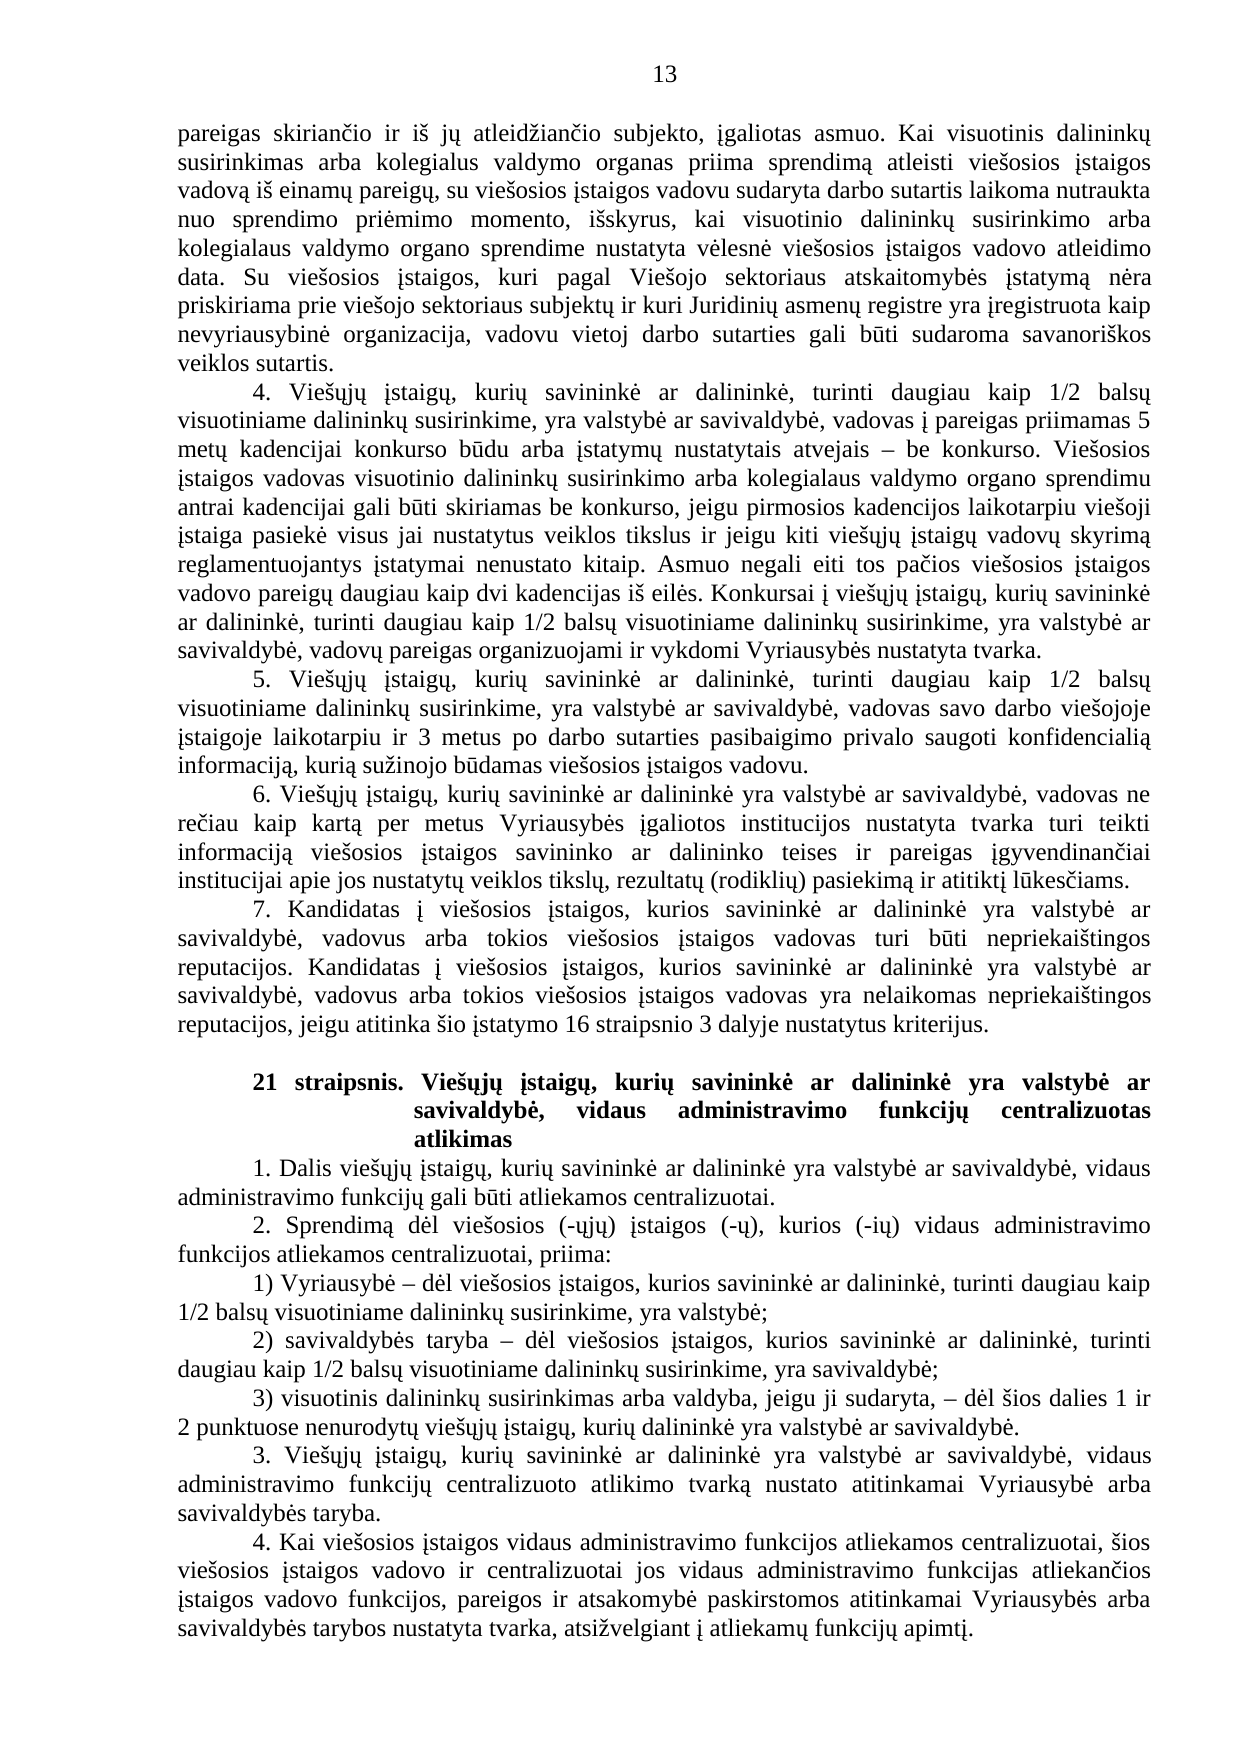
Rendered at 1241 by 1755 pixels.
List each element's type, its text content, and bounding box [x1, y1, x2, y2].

text 6. Viešųjų įstaigų, kurių savininkė ar dalininkė yra valstybė ar savivaldybė, vadovas ne rečiau kaip kartą per metus Vyriausybės įgaliotos institucijos nustatyta tvarka turi teikti informaciją viešosios įstaigos savininko ar dalininko teises ir pareigas įgyvendinančiai institucijai apie jos nustatytų veiklos tikslų, rezultatų (rodiklių) pasiekimą ir atitiktį lūkesčiams. [177, 779, 1152, 894]
text 4. Kai viešosios įstaigos vidaus administravimo funkcijos atliekamos centralizuotai, šios viešosios įstaigos vadovo ir centralizuotai jos vidaus administravimo funkcijas atliekančios įstaigos vadovo funkcijos, pareigos ir atsakomybė paskirstomos atitinkamai Vyriausybės arba savivaldybės tarybos nustatyta tvarka, atsižvelgiant į atliekamų funkcijų apimtį. [177, 1527, 1152, 1642]
text 1. Dalis viešųjų įstaigų, kurių savininkė ar dalininkė yra valstybė ar savivaldybė, vidaus administravimo funkcijų gali būti atliekamos centralizuotai. [177, 1153, 1152, 1211]
text 2. Sprendimą dėl viešosios (-ųjų) įstaigos (-ų), kurios (-ių) vidaus administravimo funkcijos atliekamos centralizuotai, priima: [177, 1211, 1152, 1268]
text 4. Viešųjų įstaigų, kurių savininkė ar dalininkė, turinti daugiau kaip 1/2 balsų visuotiniame dalininkų susirinkime, yra valstybė ar savivaldybė, vadovas į pareigas priimamas 5 metų kadencijai konkurso būdu arba įstatymų nustatytais atvejais – be konkurso. Viešosios įstaigos vadovas visuotinio dalininkų susirinkimo arba kolegialaus valdymo organo sprendimu antrai kadencijai gali būti skiriamas be konkurso, jeigu pirmosios kadencijos laikotarpiu viešoji įstaiga pasiekė visus jai nustatytus veiklos tikslus ir jeigu kiti viešųjų įstaigų vadovų skyrimą reglamentuojantys įstatymai nenustato kitaip. Asmuo negali eiti tos pačios viešosios įstaigos vadovo pareigų daugiau kaip dvi kadencijas iš eilės. Konkursai į viešųjų įstaigų, kurių savininkė ar dalininkė, turinti daugiau kaip 1/2 balsų visuotiniame dalininkų susirinkime, yra valstybė ar savivaldybė, vadovų pareigas organizuojami ir vykdomi Vyriausybės nustatyta tvarka. [177, 377, 1152, 664]
text 2) savivaldybės taryba – dėl viešosios įstaigos, kurios savininkė ar dalininkė, turinti daugiau kaip 1/2 balsų visuotiniame dalininkų susirinkime, yra savivaldybė; [177, 1326, 1152, 1383]
text 21 straipsnis. Viešųjų įstaigų, kurių savininkė ar dalininkė yra valstybė ar savivaldybė, vidaus administravimo funkcijų centralizuotas atlikimas [252, 1067, 1152, 1153]
text 5. Viešųjų įstaigų, kurių savininkė ar dalininkė, turinti daugiau kaip 1/2 balsų visuotiniame dalininkų susirinkime, yra valstybė ar savivaldybė, vadovas savo darbo viešojoje įstaigoje laikotarpiu ir 3 metus po darbo sutarties pasibaigimo privalo saugoti konfidencialią informaciją, kurią sužinojo būdamas viešosios įstaigos vadovu. [177, 664, 1152, 779]
text pareigas skiriančio ir iš jų atleidžiančio subjekto, įgaliotas asmuo. Kai visuotinis dalininkų susirinkimas arba kolegialus valdymo organas priima sprendimą atleisti viešosios įstaigos vadovą iš einamų pareigų, su viešosios įstaigos vadovu sudaryta darbo sutartis laikoma nutraukta nuo sprendimo priėmimo momento, išskyrus, kai visuotinio dalininkų susirinkimo arba kolegialaus valdymo organo sprendime nustatyta vėlesnė viešosios įstaigos vadovo atleidimo data. Su viešosios įstaigos, kuri pagal Viešojo sektoriaus atskaitomybės įstatymą nėra priskiriama prie viešojo sektoriaus subjektų ir kuri Juridinių asmenų registre yra įregistruota kaip nevyriausybinė organizacija, vadovu vietoj darbo sutarties gali būti sudaroma savanoriškos veiklos sutartis. [177, 118, 1152, 377]
text 7. Kandidatas į viešosios įstaigos, kurios savininkė ar dalininkė yra valstybė ar savivaldybė, vadovus arba tokios viešosios įstaigos vadovas turi būti nepriekaištingos reputacijos. Kandidatas į viešosios įstaigos, kurios savininkė ar dalininkė yra valstybė ar savivaldybė, vadovus arba tokios viešosios įstaigos vadovas yra nelaikomas nepriekaištingos reputacijos, jeigu atitinka šio įstatymo 16 straipsnio 3 dalyje nustatytus kriterijus. [177, 894, 1152, 1038]
text 3) visuotinis dalininkų susirinkimas arba valdyba, jeigu ji sudaryta, – dėl šios dalies 1 ir 2 punktuose nenurodytų viešųjų įstaigų, kurių dalininkė yra valstybė ar savivaldybė. [177, 1383, 1152, 1441]
text 3. Viešųjų įstaigų, kurių savininkė ar dalininkė yra valstybė ar savivaldybė, vidaus administravimo funkcijų centralizuoto atlikimo tvarką nustato atitinkamai Vyriausybė arba savivaldybės taryba. [177, 1441, 1152, 1527]
text 1) Vyriausybė – dėl viešosios įstaigos, kurios savininkė ar dalininkė, turinti daugiau kaip 1/2 balsų visuotiniame dalininkų susirinkime, yra valstybė; [177, 1268, 1152, 1326]
